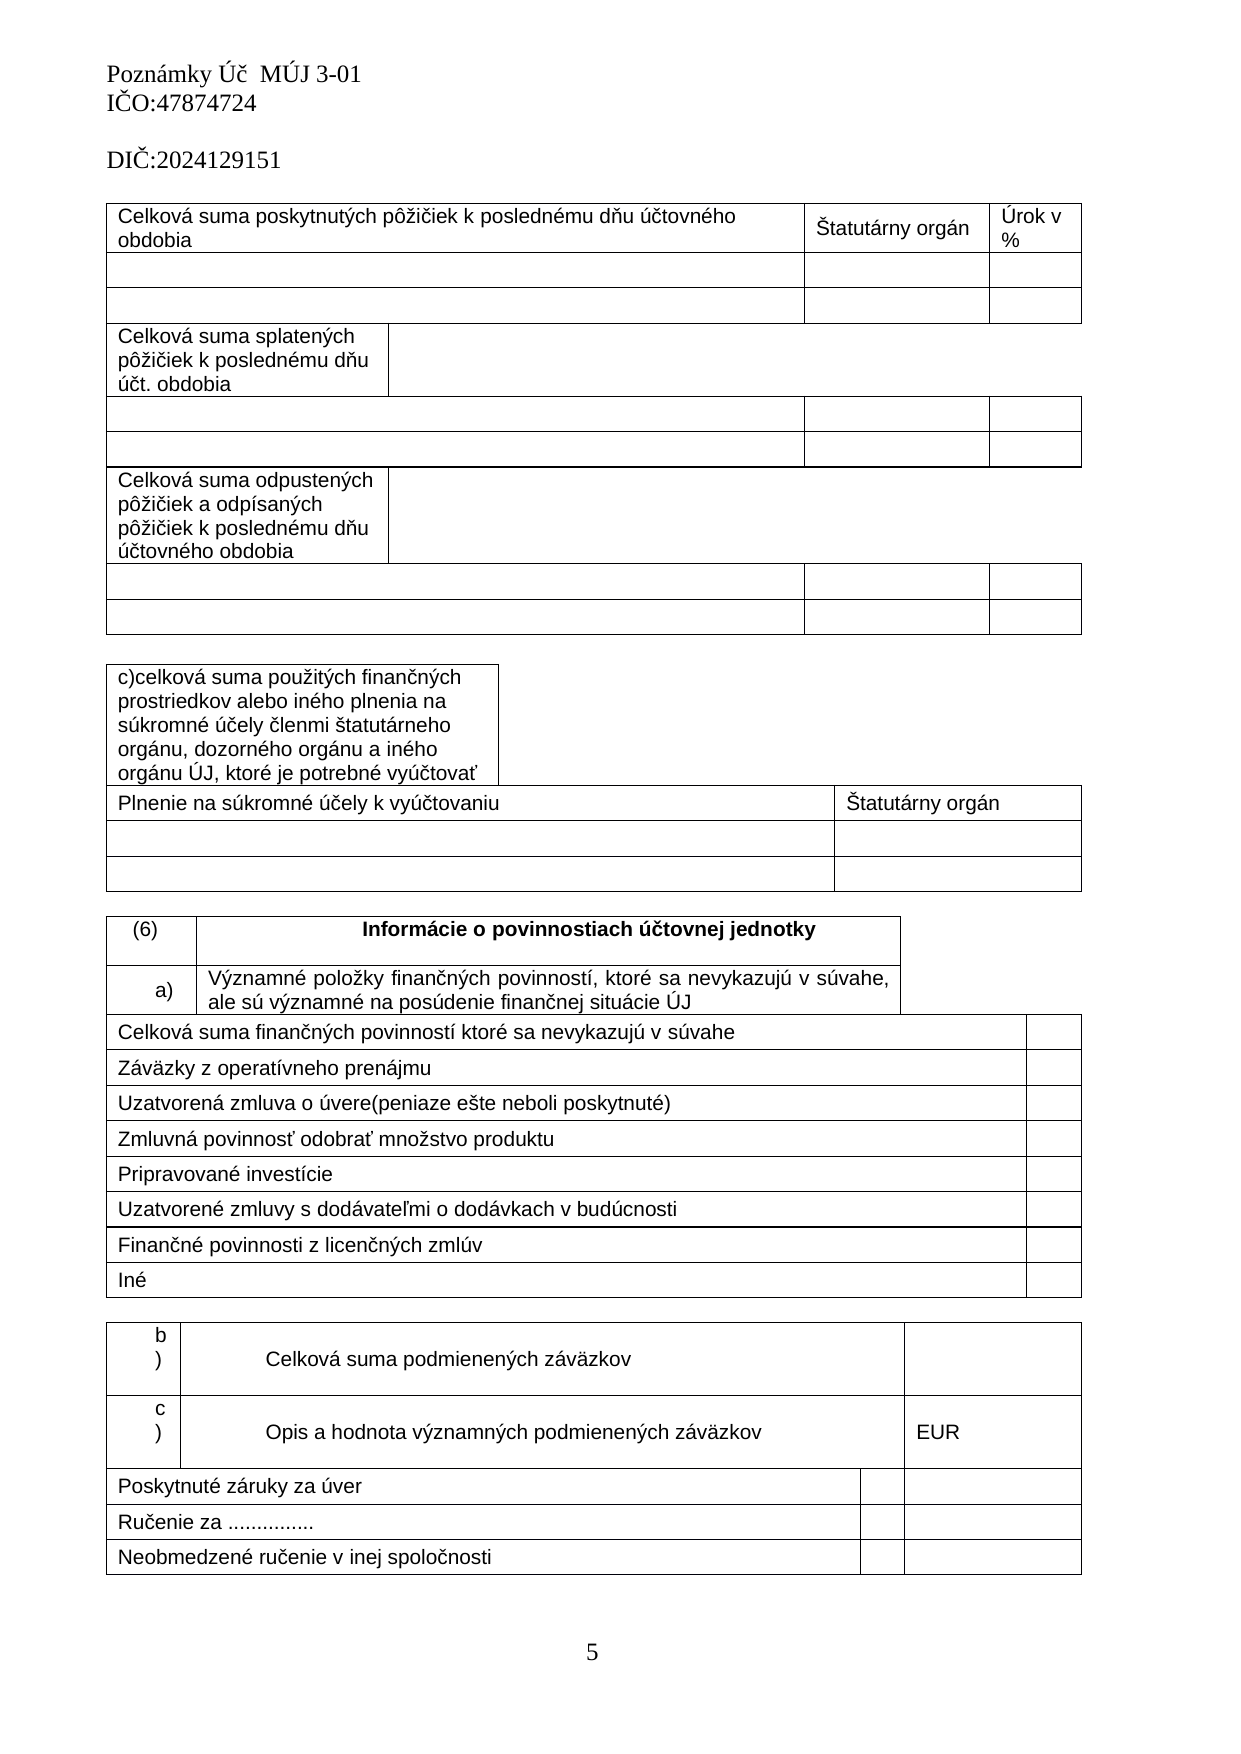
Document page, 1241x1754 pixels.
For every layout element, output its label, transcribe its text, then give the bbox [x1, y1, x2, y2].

table_cell Uzatvorená zmluva o úvere(peniaze ešte neboli poskytnuté) [107, 1086, 1026, 1120]
table_cell Celková suma poskytnutých pôžičiek k poslednému dňu účtovného obdobia [107, 204, 804, 252]
table_cell [1027, 1050, 1081, 1085]
table_cell [861, 1469, 904, 1503]
table_cell [905, 1505, 1081, 1539]
table_cell [1027, 1192, 1081, 1226]
table_header c)celková suma použitých finančných prostriedkov alebo iného plnenia na súkromné účely členmi štatutárneho orgánu, dozorného orgánu a iného orgánu ÚJ, ktoré je potrebné vyúčtovať [107, 665, 498, 785]
table_cell [1027, 1086, 1081, 1120]
table_cell Opis a hodnota významných podmienených záväzkov [181, 1396, 904, 1468]
table_cell Uzatvorené zmluvy s dodávateľmi o dodávkach v budúcnosti [107, 1192, 1026, 1226]
table_cell [805, 397, 989, 431]
table_cell Iné [107, 1263, 1026, 1297]
table_cell [805, 564, 989, 599]
table_header [107, 917, 196, 965]
table_cell Plnenie na súkromné účely k vyúčtovaniu [107, 786, 834, 820]
table_cell [990, 600, 1081, 634]
table_cell Ručenie za ............... [107, 1505, 860, 1539]
table_cell [107, 253, 804, 287]
table_cell Neobmedzené ručenie v inej spoločnosti [107, 1540, 860, 1574]
table_cell Celková suma splatených pôžičiek k poslednému dňu účt. obdobia [107, 324, 388, 396]
table_cell Celková suma finančných povinností ktoré sa nevykazujú v súvahe [107, 1015, 1026, 1049]
table_cell [107, 288, 804, 323]
table_cell [835, 821, 1081, 856]
table_cell [805, 600, 989, 634]
table_cell Celková suma odpustených pôžičiek a odpísaných pôžičiek k poslednému dňu účtovného obdobia [107, 468, 388, 563]
table_cell [1027, 1121, 1081, 1156]
table_cell [1027, 1228, 1081, 1262]
table_header [107, 1323, 180, 1395]
table_cell [990, 253, 1081, 287]
table_cell [107, 432, 804, 466]
table_cell Štatutárny orgán [835, 786, 1081, 820]
table_cell [990, 288, 1081, 323]
table_cell [805, 253, 989, 287]
table_cell [990, 397, 1081, 431]
table_cell [861, 1505, 904, 1539]
table_cell [1027, 1157, 1081, 1191]
table_cell Štatutárny orgán [805, 204, 989, 252]
table_cell [107, 966, 196, 1014]
table_cell Významné položky finančných povinností, ktoré sa nevykazujú v súvahe, ale sú významné na posúdenie finančnej situácie ÚJ [197, 966, 900, 1014]
table_cell [107, 397, 804, 431]
table_cell [1027, 1263, 1081, 1297]
table_cell [990, 432, 1081, 466]
table_cell [107, 857, 834, 891]
table_header Informácie o povinnostiach účtovnej jednotky [197, 917, 900, 965]
table_cell [905, 1469, 1081, 1503]
table_cell [107, 1396, 180, 1468]
table_cell [905, 1540, 1081, 1574]
table_cell [861, 1540, 904, 1574]
table_cell Poskytnuté záruky za úver [107, 1469, 860, 1503]
table_cell Zmluvná povinnosť odobrať množstvo produktu [107, 1121, 1026, 1156]
table_cell Úrok v % [990, 204, 1081, 252]
table_cell Záväzky z operatívneho prenájmu [107, 1050, 1026, 1085]
table_cell [107, 821, 834, 856]
table_cell [107, 600, 804, 634]
table_cell [1027, 1015, 1081, 1049]
table_cell EUR [905, 1396, 1081, 1468]
table_header Celková suma podmienených záväzkov [181, 1323, 904, 1395]
table_cell [990, 564, 1081, 599]
table_cell Pripravované investície [107, 1157, 1026, 1191]
table_cell [805, 432, 989, 466]
table_cell [805, 288, 989, 323]
table_cell [107, 564, 804, 599]
table_cell Finančné povinnosti z licenčných zmlúv [107, 1228, 1026, 1262]
table_header [905, 1323, 1081, 1395]
table_cell [835, 857, 1081, 891]
